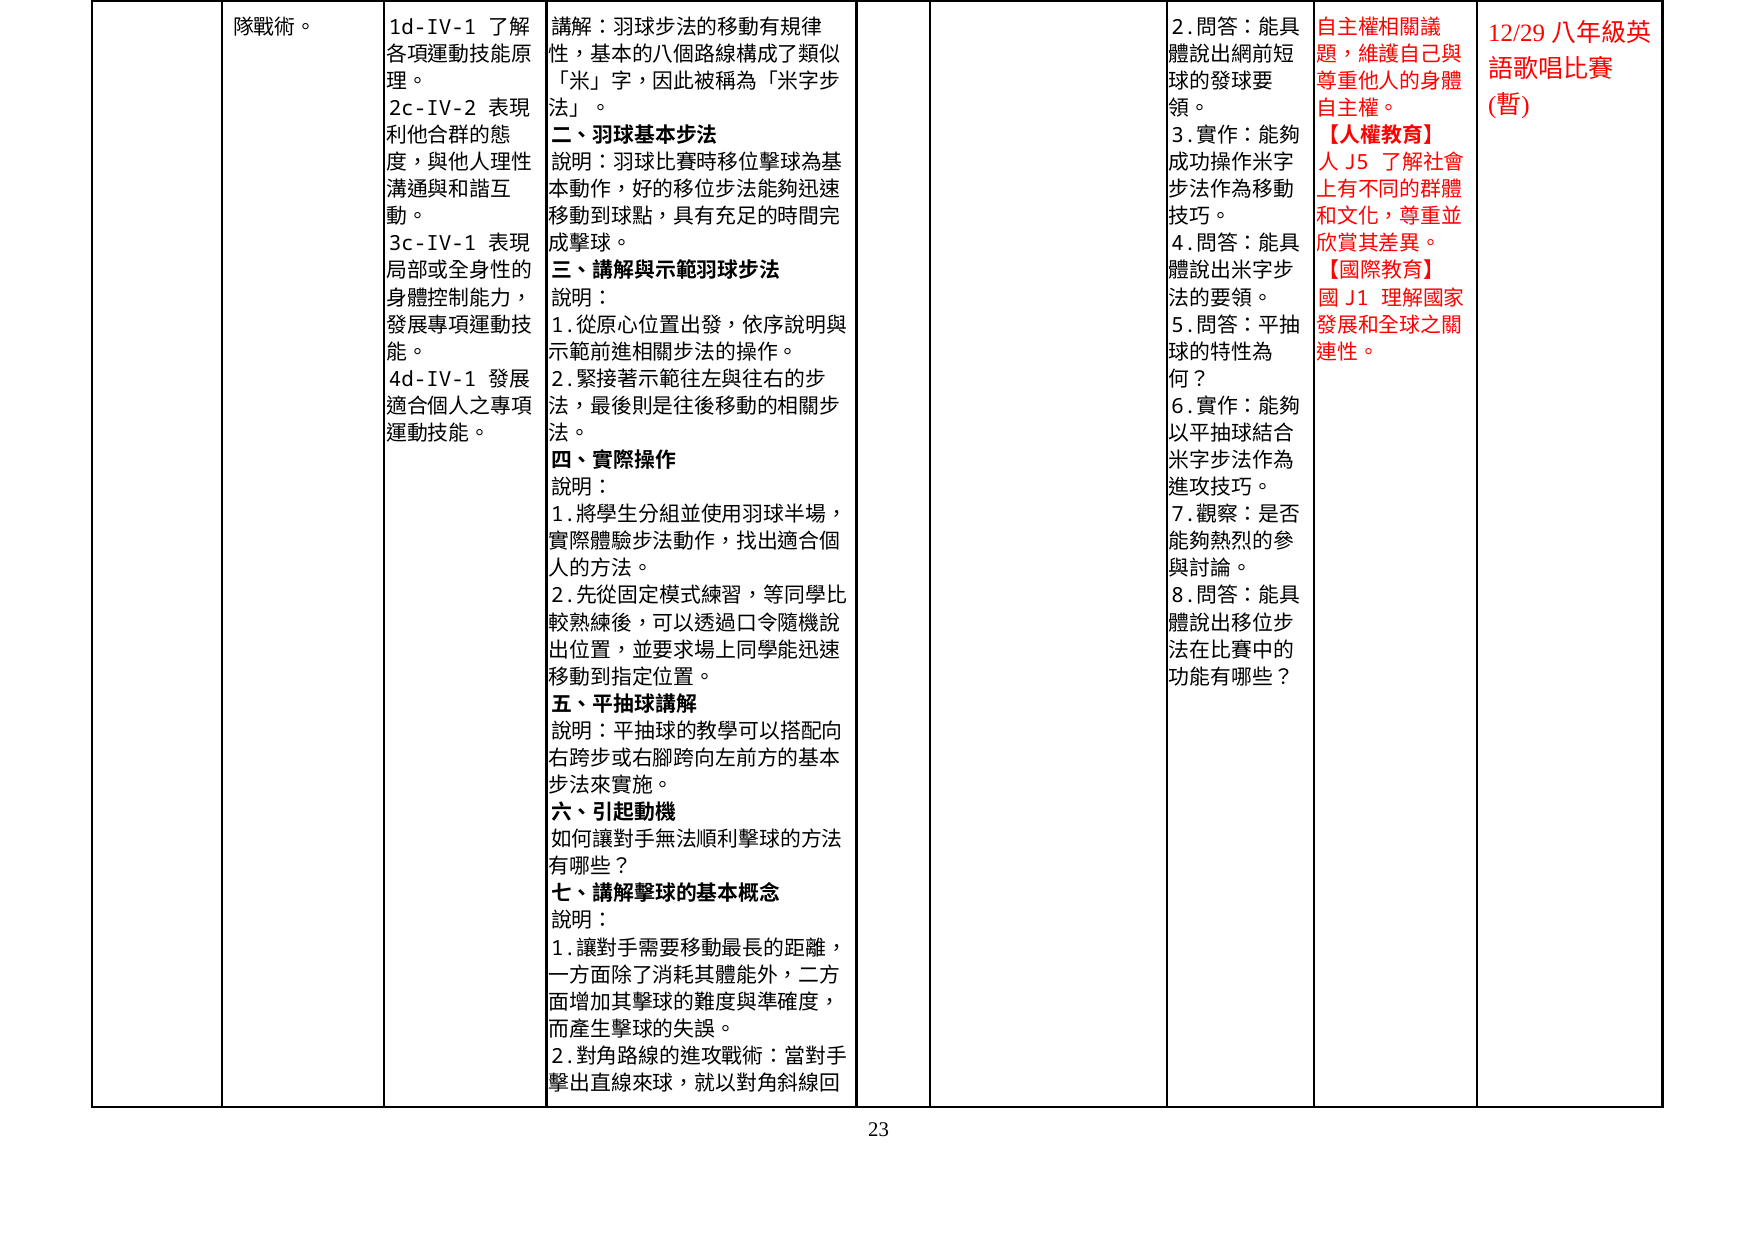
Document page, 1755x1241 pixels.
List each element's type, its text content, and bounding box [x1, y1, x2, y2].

table_cell [931, 2, 1166, 1106]
table_cell 2.問答：能具體說出網前短球的發球要領。 3.實作：能夠成功操作米字步法作為移動技巧。 4.問答：能具體說出米字步法的要領。 5.問答：平抽球的特性為何？ 6.實作：能夠以平抽球結合米字步法作為進攻技巧。 7.觀察：是否能夠熱烈的參與討論。 8.問答：能具體說出移位步法在比賽中的功能有哪些？ [1168, 2, 1313, 1106]
table_cell 自主權相關議題，維護自己與尊重他人的身體自主權。 【人權教育】 人J5 了解社會上有不同的群體和文化，尊重並欣賞其差異。 【國際教育】 國J1 理解國家發展和全球之關連性。 [1315, 2, 1476, 1106]
table_cell 12/29 八年級英語歌唱比賽(暫) [1478, 2, 1661, 1106]
table_cell 1d-IV-1 了解各項運動技能原理。 2c-IV-2 表現利他合群的態度，與他人理性溝通與和諧互動。 3c-IV-1 表現局部或全身性的身體控制能力，發展專項運動技能。 4d-IV-1 發展適合個人之專項運動技能。 [385, 2, 545, 1106]
table_cell 隊戰術。 [223, 2, 383, 1106]
table_cell 講解：羽球步法的移動有規律性，基本的八個路線構成了類似「米」字，因此被稱為「米字步法」。 二、羽球基本步法 說明：羽球比賽時移位擊球為基本動作，好的移位步法能夠迅速移動到球點，具有充足的時間完成擊球。 三、講解與示範羽球步法 說明： 1.從原心位置出發，依序說明與示範前進相關步法的操作。 2.緊接著示範往左與往右的步法，最後則是往後移動的相關步法。 四、實際操作 說明： 1.將學生分組並使用羽球半場，實際體驗步法動作，找出適合個人的方法。 2.先從固定模式練習，等同學比較熟練後，可以透過口令隨機說出位置，並要求場上同學能迅速移動到指定位置。 五、平抽球講解 說明：平抽球的教學可以搭配向右跨步或右腳跨向左前方的基本步法來實施。 六、引起動機 如何讓對手無法順利擊球的方法有哪些？ 七、講解擊球的基本概念 說明： 1.讓對手需要移動最長的距離，一方面除了消耗其體能外，二方面增加其擊球的難度與準確度，而產生擊球的失誤。 2.對角路線的進攻戰術：當對手擊出直線來球，就以對角斜線回 [548, 2, 855, 1106]
table_cell [93, 2, 221, 1106]
table_cell [858, 2, 929, 1106]
